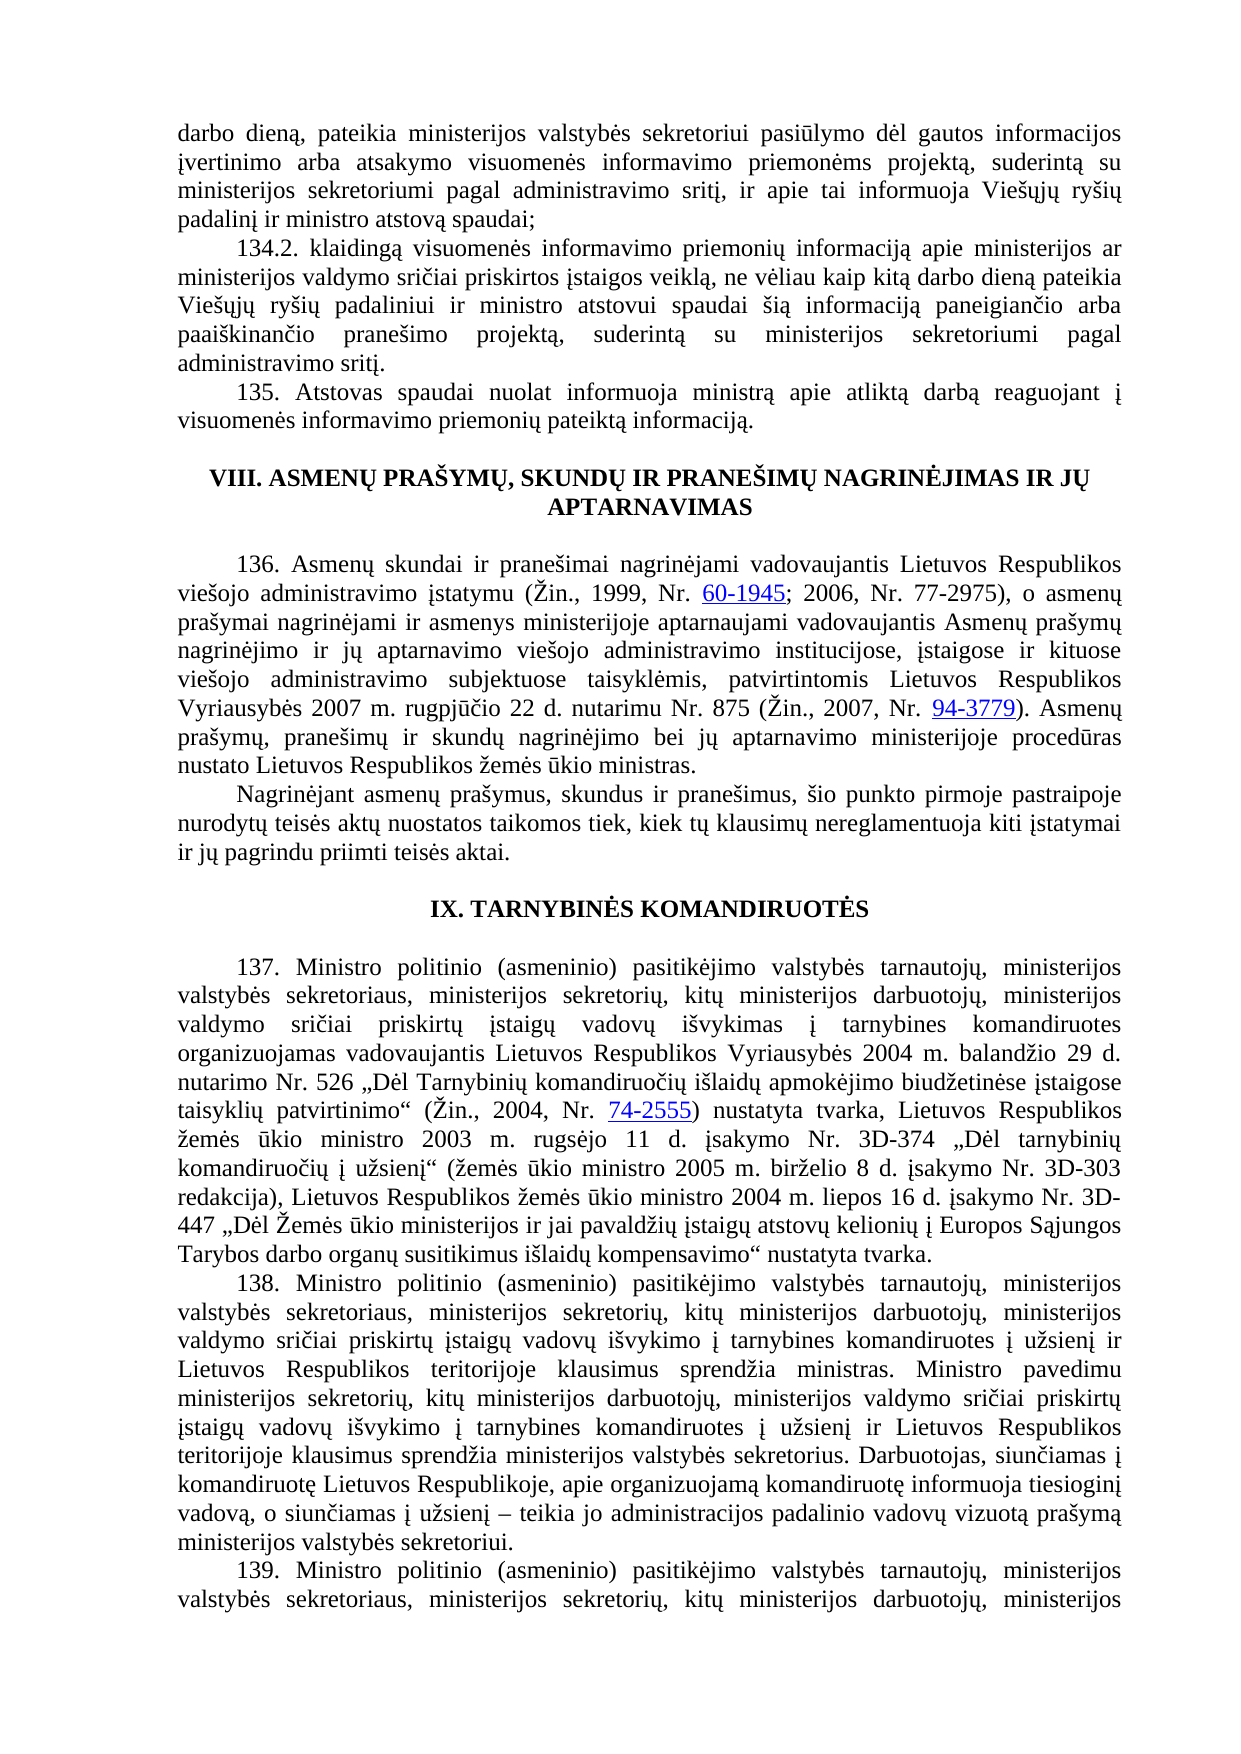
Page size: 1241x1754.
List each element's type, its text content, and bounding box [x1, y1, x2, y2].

text darbo dieną, pateikia ministerijos valstybės sekretoriui pasiūlymo dėl gautos informacijos įvertinimo arba atsakymo visuomenės informavimo priemonėms projektą, suderintą su ministerijos sekretoriumi pagal administravimo sritį, ir apie tai informuoja Viešųjų ryšių padalinį ir ministro atstovą spaudai; [177, 118, 1122, 233]
text VIII. ASMENŲ PRAŠYMŲ, SKUNDŲ IR PRANEŠIMŲ NAGRINĖJIMAS IR JŲ APTARNAVIMAS [177, 463, 1122, 521]
text 136. Asmenų skundai ir pranešimai nagrinėjami vadovaujantis Lietuvos Respublikos viešojo administravimo įstatymu (Žin., 1999, Nr. 60-1945; 2006, Nr. 77-2975), o asmenų prašymai nagrinėjami ir asmenys ministerijoje aptarnaujami vadovaujantis Asmenų prašymų nagrinėjimo ir jų aptarnavimo viešojo administravimo institucijose, įstaigose ir kituose viešojo administravimo subjektuose taisyklėmis, patvirtintomis Lietuvos Respublikos Vyriausybės 2007 m. rugpjūčio 22 d. nutarimu Nr. 875 (Žin., 2007, Nr. 94-3779). Asmenų prašymų, pranešimų ir skundų nagrinėjimo bei jų aptarnavimo ministerijoje procedūras nustato Lietuvos Respublikos žemės ūkio ministras. [177, 549, 1122, 779]
text 138. Ministro politinio (asmeninio) pasitikėjimo valstybės tarnautojų, ministerijos valstybės sekretoriaus, ministerijos sekretorių, kitų ministerijos darbuotojų, ministerijos valdymo sričiai priskirtų įstaigų vadovų išvykimo į tarnybines komandiruotes į užsienį ir Lietuvos Respublikos teritorijoje klausimus sprendžia ministras. Ministro pavedimu ministerijos sekretorių, kitų ministerijos darbuotojų, ministerijos valdymo sričiai priskirtų įstaigų vadovų išvykimo į tarnybines komandiruotes į užsienį ir Lietuvos Respublikos teritorijoje klausimus sprendžia ministerijos valstybės sekretorius. Darbuotojas, siunčiamas į komandiruotę Lietuvos Respublikoje, apie organizuojamą komandiruotę informuoja tiesioginį vadovą, o siunčiamas į užsienį – teikia jo administracijos padalinio vadovų vizuotą prašymą ministerijos valstybės sekretoriui. [177, 1268, 1122, 1556]
text 139. Ministro politinio (asmeninio) pasitikėjimo valstybės tarnautojų, ministerijos valstybės sekretoriaus, ministerijos sekretorių, kitų ministerijos darbuotojų, ministerijos [177, 1556, 1122, 1613]
text 134.2. klaidingą visuomenės informavimo priemonių informaciją apie ministerijos ar ministerijos valdymo sričiai priskirtos įstaigos veiklą, ne vėliau kaip kitą darbo dieną pateikia Viešųjų ryšių padaliniui ir ministro atstovui spaudai šią informaciją paneigiančio arba paaiškinančio pranešimo projektą, suderintą su ministerijos sekretoriumi pagal administravimo sritį. [177, 233, 1122, 377]
text 135. Atstovas spaudai nuolat informuoja ministrą apie atliktą darbą reaguojant į visuomenės informavimo priemonių pateiktą informaciją. [177, 377, 1122, 434]
text Nagrinėjant asmenų prašymus, skundus ir pranešimus, šio punkto pirmoje pastraipoje nurodytų teisės aktų nuostatos taikomos tiek, kiek tų klausimų nereglamentuoja kiti įstatymai ir jų pagrindu priimti teisės aktai. [177, 779, 1122, 866]
text 137. Ministro politinio (asmeninio) pasitikėjimo valstybės tarnautojų, ministerijos valstybės sekretoriaus, ministerijos sekretorių, kitų ministerijos darbuotojų, ministerijos valdymo sričiai priskirtų įstaigų vadovų išvykimas į tarnybines komandiruotes organizuojamas vadovaujantis Lietuvos Respublikos Vyriausybės 2004 m. balandžio 29 d. nutarimo Nr. 526 „Dėl Tarnybinių komandiruočių išlaidų apmokėjimo biudžetinėse įstaigose taisyklių patvirtinimo“ (Žin., 2004, Nr. 74-2555) nustatyta tvarka, Lietuvos Respublikos žemės ūkio ministro 2003 m. rugsėjo 11 d. įsakymo Nr. 3D-374 „Dėl tarnybinių komandiruočių į užsienį“ (žemės ūkio ministro 2005 m. birželio 8 d. įsakymo Nr. 3D-303 redakcija), Lietuvos Respublikos žemės ūkio ministro 2004 m. liepos 16 d. įsakymo Nr. 3D-447 „Dėl Žemės ūkio ministerijos ir jai pavaldžių įstaigų atstovų kelionių į Europos Sąjungos Tarybos darbo organų susitikimus išlaidų kompensavimo“ nustatyta tvarka. [177, 952, 1122, 1268]
text IX. TARNYBINĖS KOMANDIRUOTĖS [177, 894, 1122, 923]
